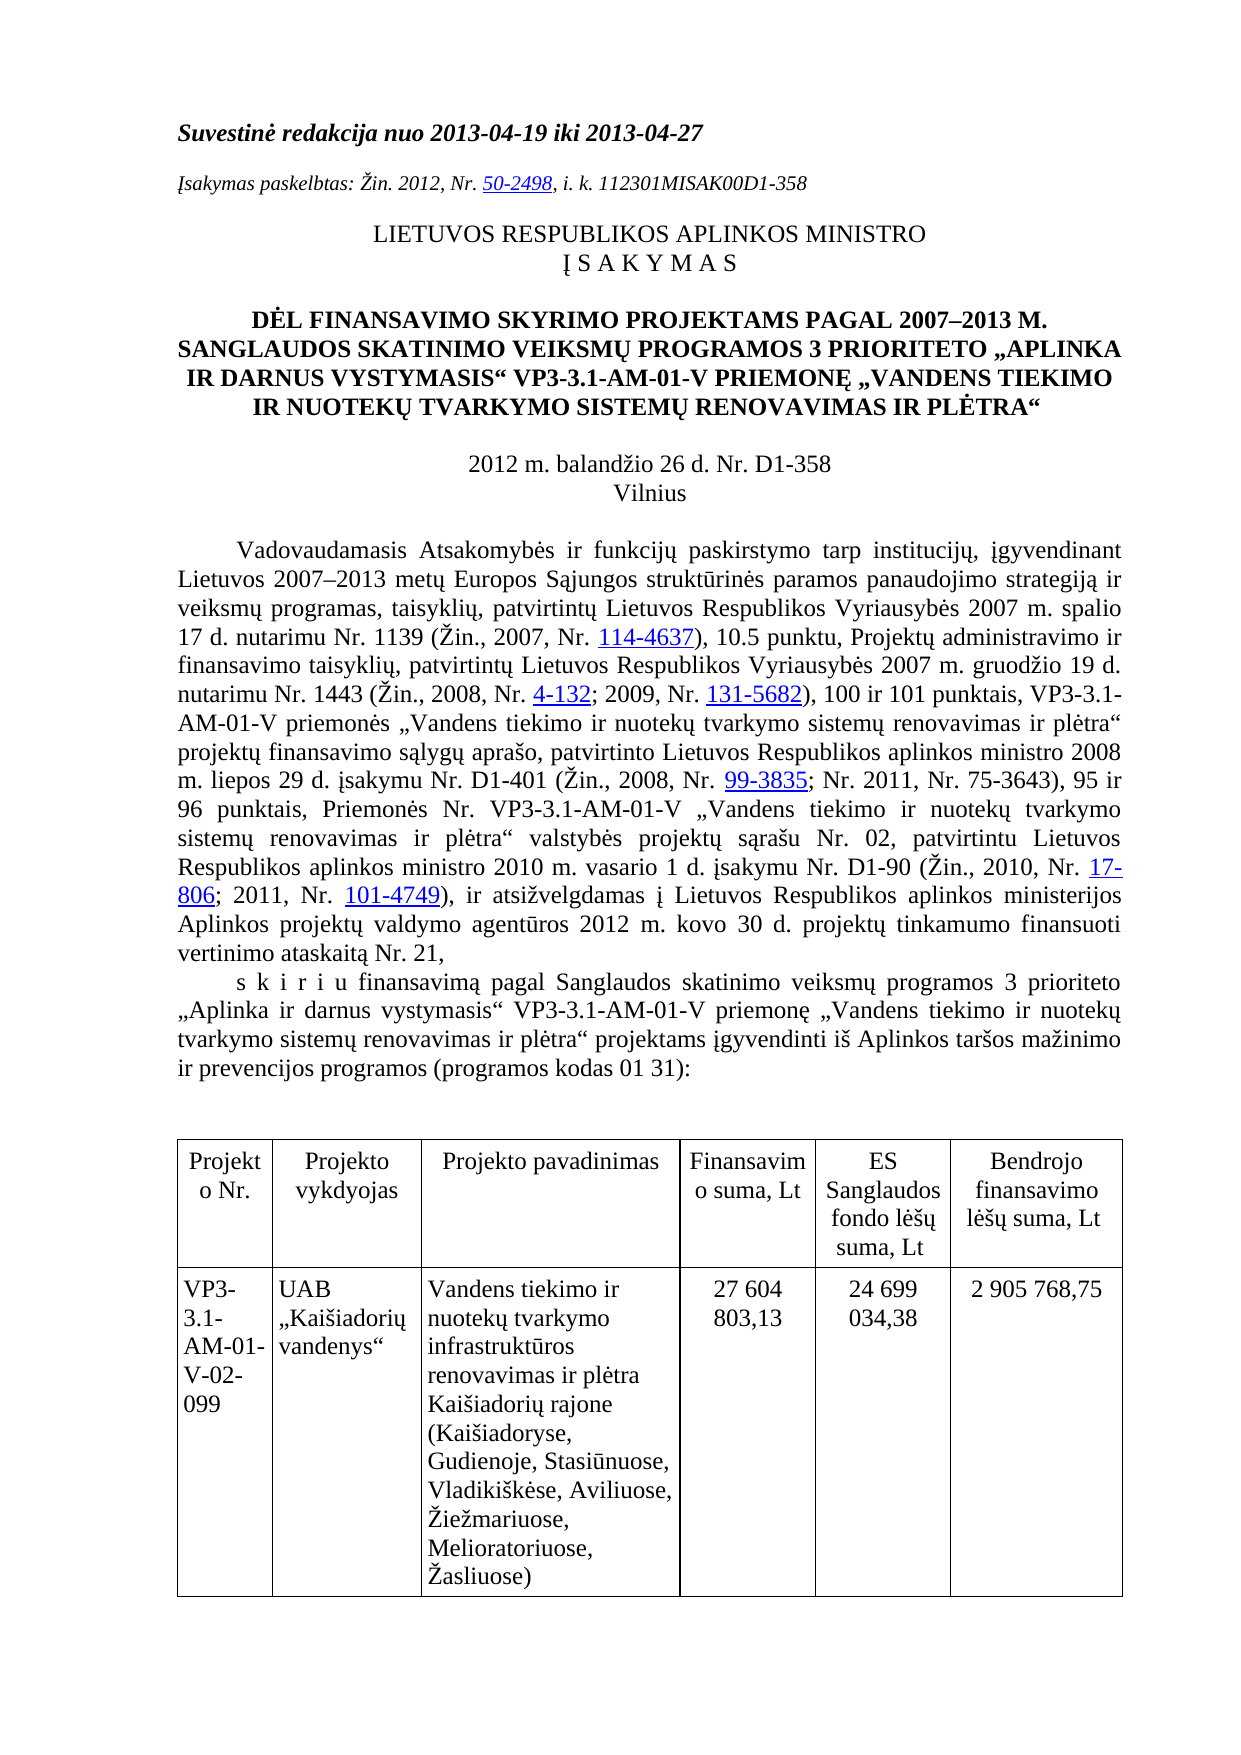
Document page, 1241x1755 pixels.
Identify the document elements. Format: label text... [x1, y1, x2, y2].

text Suvestinė redakcija nuo 2013-04-19 iki 2013-04-27 [177, 118, 1122, 147]
text s k i r i u finansavimą pagal Sanglaudos skatinimo veiksmų programos 3 prioriteto „Aplinka ir darnus vystymasis“ VP3-3.1-AM-01-V priemonę „Vandens tiekimo ir nuotekų tvarkymo sistemų renovavimas ir plėtra“ projektams įgyvendinti iš Aplinkos taršos mažinimo ir prevencijos programos (programos kodas 01 31): [177, 967, 1122, 1082]
table_cell 2 905 768,75 [951, 1268, 1122, 1596]
table_header Projekto pavadinimas [422, 1140, 679, 1267]
table_cell VP3-3.1-AM-01-V-02-099 [178, 1268, 272, 1596]
table_cell 24 699 034,38 [816, 1268, 950, 1596]
table_header Projekto vykdyojas [273, 1140, 421, 1267]
text Vilnius [177, 478, 1122, 507]
text Vadovaudamasis Atsakomybės ir funkcijų paskirstymo tarp institucijų, įgyvendinant Lietuvos 2007–2013 metų Europos Sąjungos struktūrinės paramos panaudojimo strategiją ir veiksmų programas, taisyklių, patvirtintų Lietuvos Respublikos Vyriausybės 2007 m. spalio 17 d. nutarimu Nr. 1139 (Žin., 2007, Nr. 114-4637), 10.5 punktu, Projektų administravimo ir finansavimo taisyklių, patvirtintų Lietuvos Respublikos Vyriausybės 2007 m. gruodžio 19 d. nutarimu Nr. 1443 (Žin., 2008, Nr. 4-132; 2009, Nr. 131-5682), 100 ir 101 punktais, VP3-3.1-AM-01-V priemonės „Vandens tiekimo ir nuotekų tvarkymo sistemų renovavimas ir plėtra“ projektų finansavimo sąlygų aprašo, patvirtinto Lietuvos Respublikos aplinkos ministro 2008 m. liepos 29 d. įsakymu Nr. D1-401 (Žin., 2008, Nr. 99-3835; Nr. 2011, Nr. 75-3643), 95 ir 96 punktais, Priemonės Nr. VP3-3.1-AM-01-V „Vandens tiekimo ir nuotekų tvarkymo sistemų renovavimas ir plėtra“ valstybės projektų sąrašu Nr. 02, patvirtintu Lietuvos Respublikos aplinkos ministro 2010 m. vasario 1 d. įsakymu Nr. D1-90 (Žin., 2010, Nr. 17-806; 2011, Nr. 101-4749), ir atsižvelgdamas į Lietuvos Respublikos aplinkos ministerijos Aplinkos projektų valdymo agentūros 2012 m. kovo 30 d. projektų tinkamumo finansuoti vertinimo ataskaitą Nr. 21, [177, 535, 1122, 967]
table_header Finansavimo suma, Lt [681, 1140, 815, 1267]
text Į S A K Y M A S [177, 248, 1122, 277]
table_header Projekto Nr. [178, 1140, 272, 1267]
table_header ES Sanglaudos fondo lėšų suma, Lt [816, 1140, 950, 1267]
text Įsakymas paskelbtas: Žin. 2012, Nr. 50-2498, i. k. 112301MISAK00D1-358 [177, 171, 1122, 195]
table_header Bendrojo finansavimo lėšų suma, Lt [951, 1140, 1122, 1267]
text DĖL FINANSAVIMO SKYRIMO PROJEKTAMS PAGAL 2007–2013 M. SANGLAUDOS SKATINIMO VEIKSMŲ PROGRAMOS 3 PRIORITETO „APLINKA IR DARNUS VYSTYMASIS“ VP3-3.1-AM-01-V PRIEMONĘ „VANDENS TIEKIMO IR NUOTEKŲ TVARKYMO SISTEMŲ RENOVAVIMAS IR PLĖTRA“ [177, 305, 1122, 420]
text 2012 m. balandžio 26 d. Nr. D1-358 [177, 449, 1122, 478]
table_cell Vandens tiekimo ir nuotekų tvarkymo infrastruktūros renovavimas ir plėtra Kaišiadorių rajone (Kaišiadoryse, Gudienoje, Stasiūnuose, Vladikiškėse, Aviliuose, Žiežmariuose, Melioratoriuose, Žasliuose) [422, 1268, 679, 1596]
table_cell UAB „Kaišiadorių vandenys“ [273, 1268, 421, 1596]
text LIETUVOS RESPUBLIKOS APLINKOS MINISTRO [177, 219, 1122, 248]
table_cell 27 604 803,13 [681, 1268, 815, 1596]
